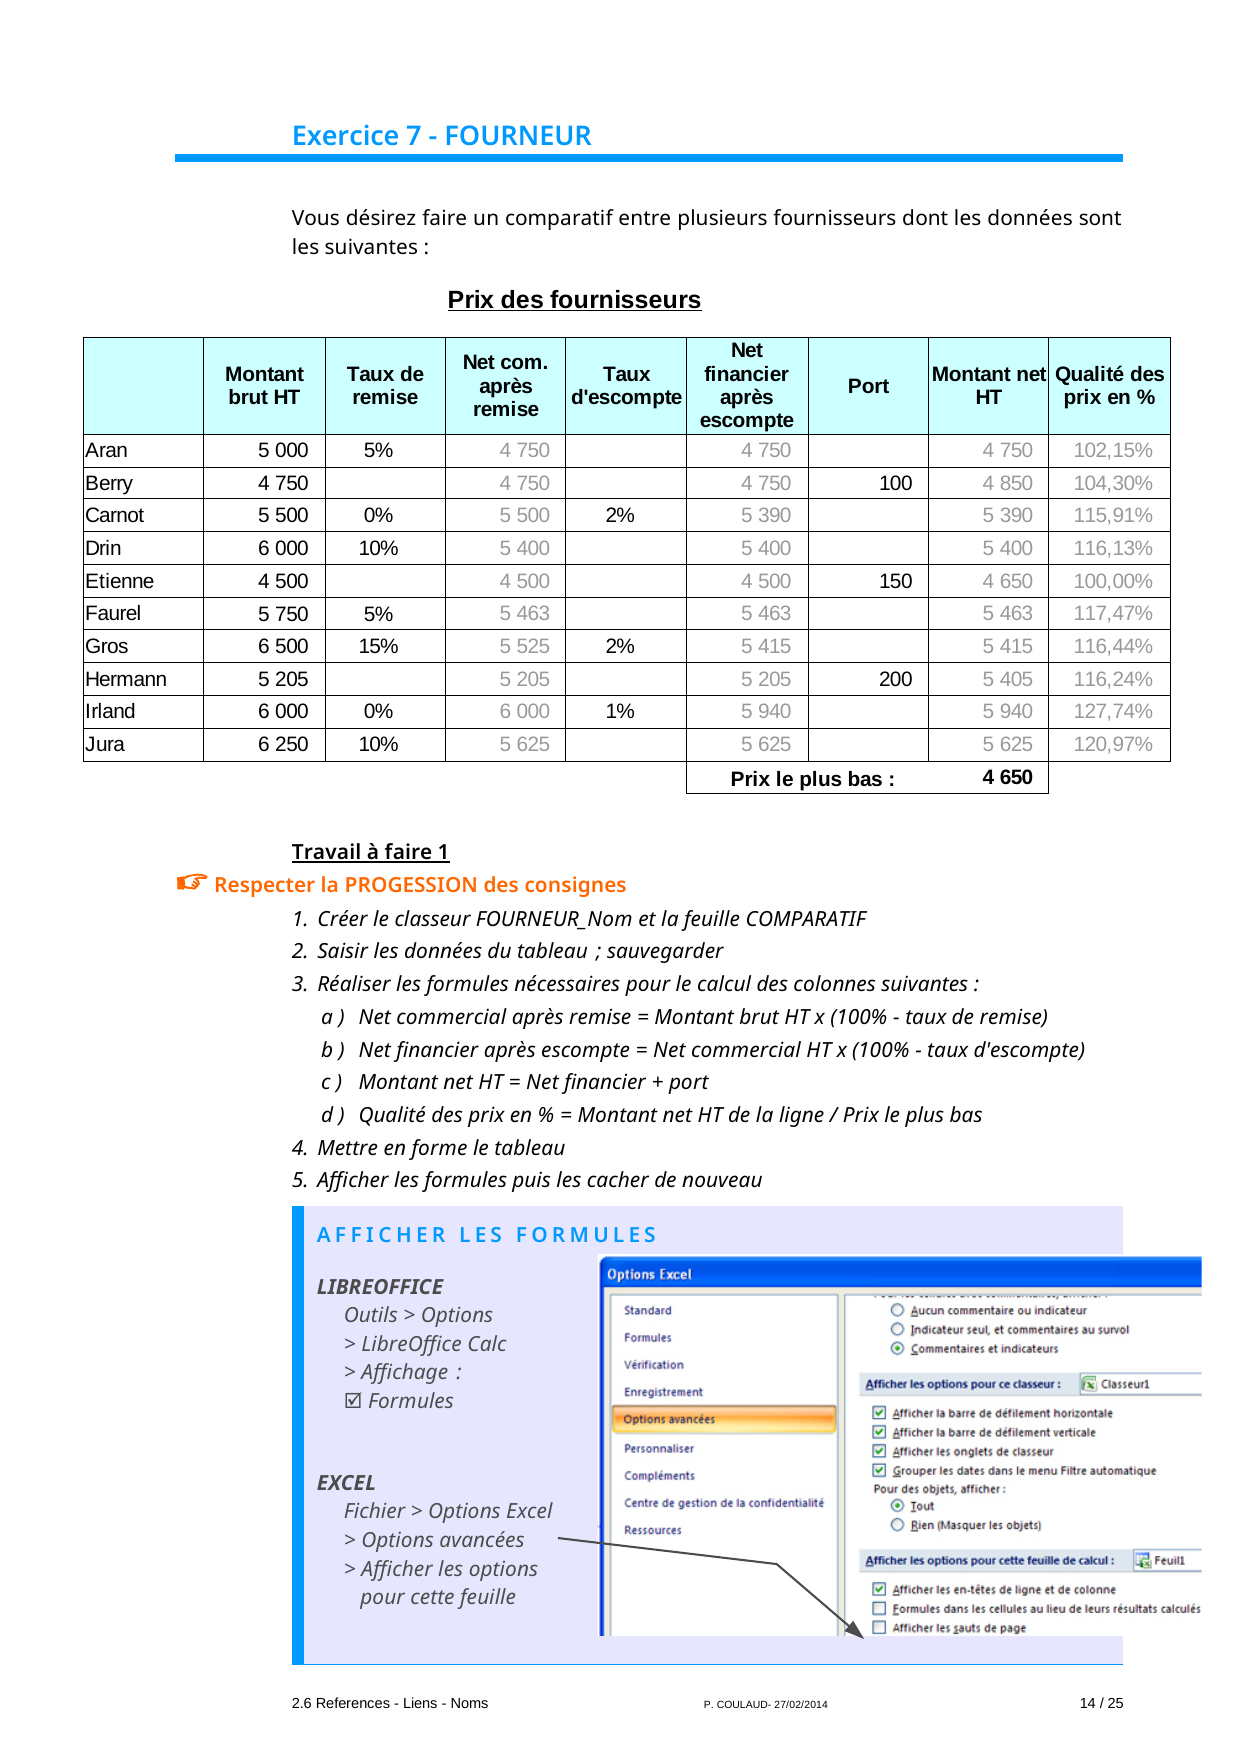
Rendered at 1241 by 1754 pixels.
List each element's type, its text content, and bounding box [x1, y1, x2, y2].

picture [597, 1544, 854, 1636]
list Afficher les formules puis les cacher de nouveau [292, 1165, 1123, 1194]
text Vous désirez faire un comparatif entre plusieurs fournisseurs dont les données sont les suivantes : [292, 203, 1123, 260]
text LIBREOFFICE Outils > Options > LibreOffice Calc > Affichage : ☑ Formules [304, 1260, 597, 1414]
list Mettre en forme le tableau [292, 1133, 1123, 1161]
list Réaliser les formules nécessaires pour le calcul des colonnes suivantes : [292, 969, 1123, 998]
subtitle Travail à faire 1 [292, 837, 1123, 865]
subtitle Afficher LES FORMULES [304, 1208, 1123, 1259]
list Montant net HT = Net financier + port [291, 1067, 1123, 1096]
text  Respecter la PROGESSION des consignes [175, 869, 1123, 899]
list Net commercial après remise = Montant brut HT x (100% - taux de remise) [291, 1002, 1123, 1030]
list Créer le classeur FOURNEUR_Nom et la feuille COMPARATIF [292, 904, 1123, 932]
list Qualité des prix en % = Montant net HT de la ligne / Prix le plus bas [291, 1100, 1123, 1128]
list Saisir les données du tableau ; sauvegarder [292, 936, 1123, 965]
picture [597, 1254, 1202, 1636]
text EXCEL Fichier > Options Excel > Options avancées > Afficher les options pour cette feuille [304, 1455, 597, 1611]
list Net financier après escompte = Net commercial HT x (100% - taux d'escompte) [291, 1034, 1123, 1063]
subtitle FOURNEUR [175, 117, 1123, 154]
